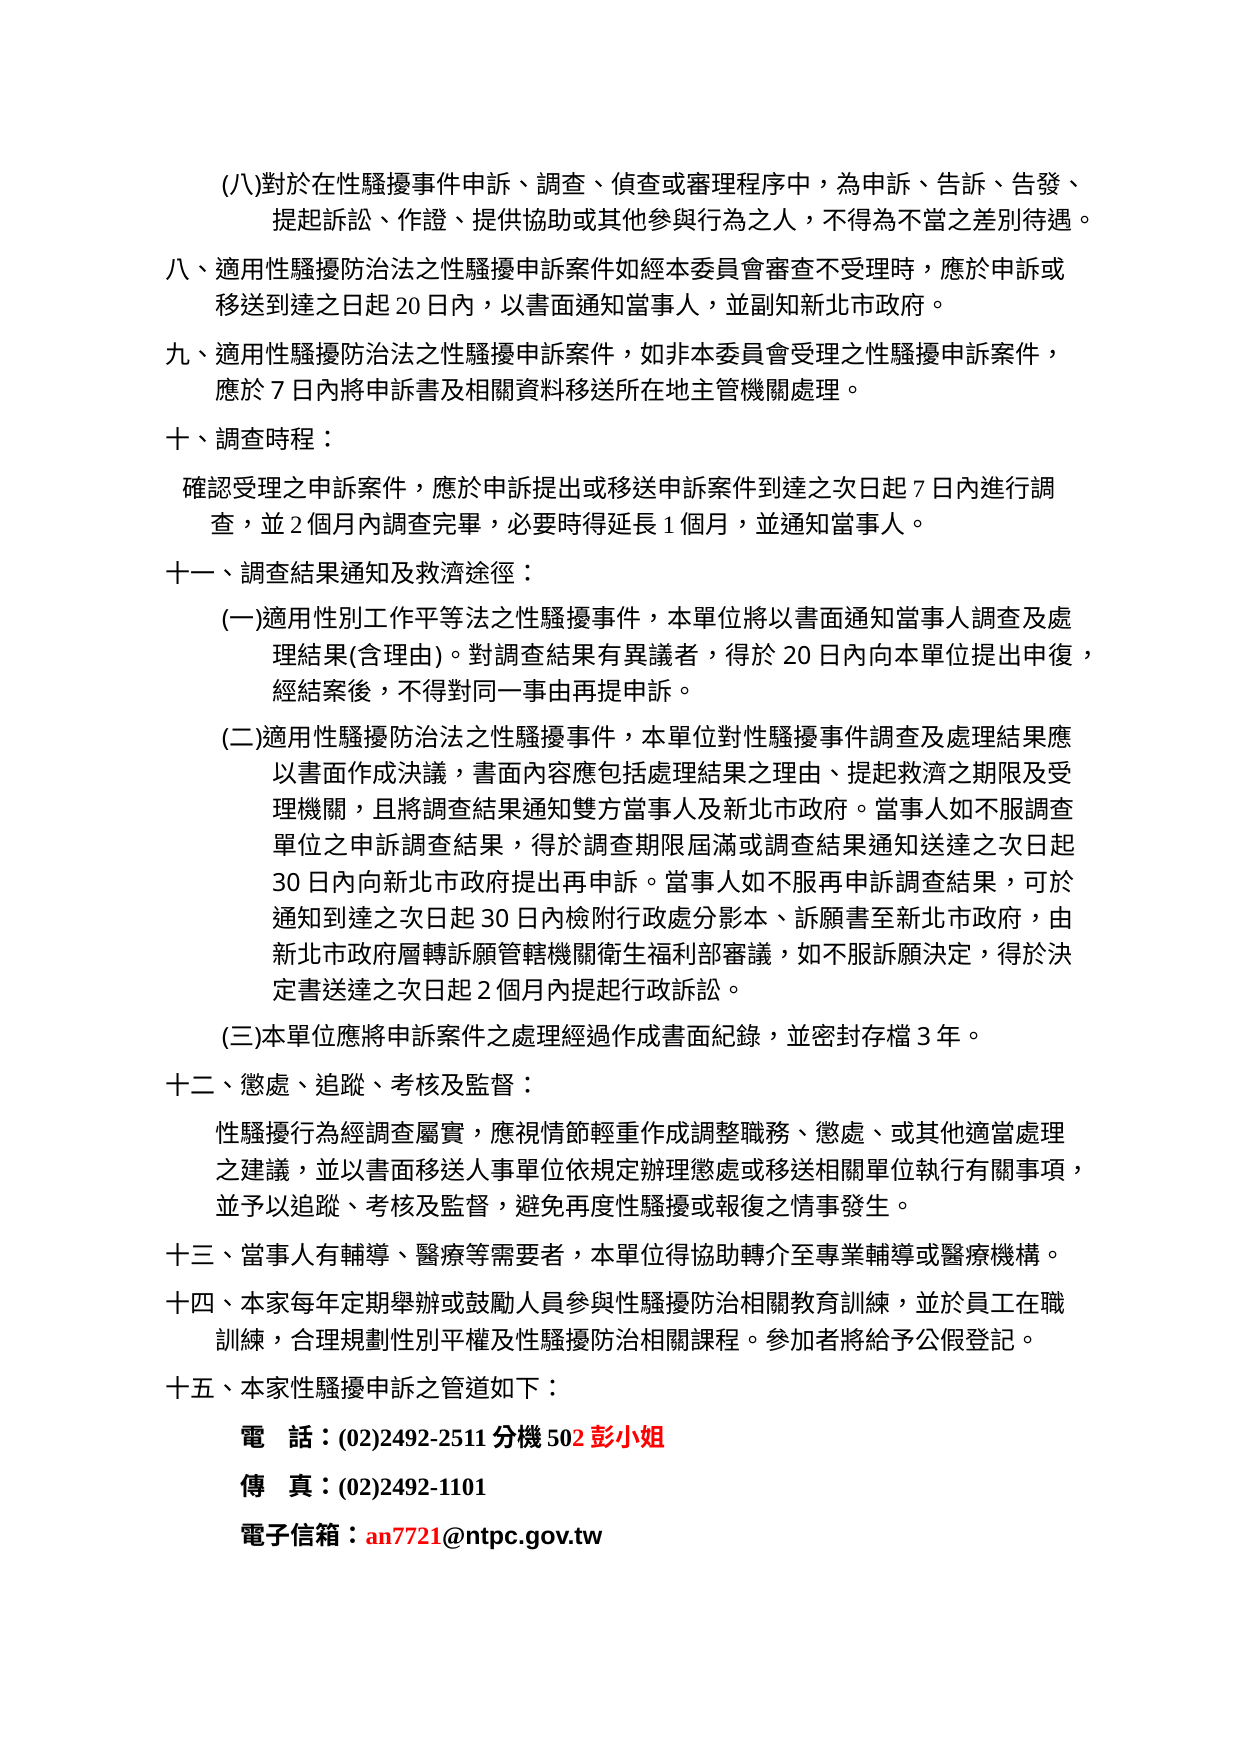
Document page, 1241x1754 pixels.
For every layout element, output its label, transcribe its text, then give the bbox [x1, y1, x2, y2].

text 十一、調查結果通知及救濟途徑： [165, 553, 1075, 589]
text 確認受理之申訴案件，應於申訴提出或移送申訴案件到達之次日起7日內進行調查，並2個月內調查完畢，必要時得延長1個月，並通知當事人。 [151, 468, 1075, 541]
text 十三、當事人有輔導、醫療等需要者，本單位得協助轉介至專業輔導或醫療機構。 [165, 1235, 1075, 1271]
text 十四、本家每年定期舉辦或鼓勵人員參與性騷擾防治相關教育訓練，並於員工在職訓練，合理規劃性別平權及性騷擾防治相關課程。參加者將給予公假登記。 [165, 1284, 1075, 1356]
text 九、適用性騷擾防治法之性騷擾申訴案件，如非本委員會受理之性騷擾申訴案件，應於7日內將申訴書及相關資料移送所在地主管機關處理。 [165, 334, 1075, 407]
text 電 話：(02)2492-2511分機502 彭小姐 [215, 1418, 1075, 1454]
text 傳 真：(02)2492-1101 [215, 1466, 1075, 1503]
text (二)適用性騷擾防治法之性騷擾事件，本單位對性騷擾事件調查及處理結果應以書面作成決議，書面內容應包括處理結果之理由、提起救濟之期限及受理機關，且將調查結果通知雙方當事人及新北市政府。當事人如不服調查單位之申訴調查結果，得於調查期限屆滿或調查結果通知送達之次日起30日內向新北市政府提出再申訴。當事人如不服再申訴調查結果，可於通知到達之次日起30日內檢附行政處分影本、訴願書至新北市政府，由新北市政府層轉訴願管轄機關衛生福利部審議，如不服訴願決定，得於決定書送達之次日起2個月內提起行政訴訟。 [222, 717, 1075, 1007]
text 性騷擾行為經調查屬實，應視情節輕重作成調整職務、懲處、或其他適當處理之建議，並以書面移送人事單位依規定辦理懲處或移送相關單位執行有關事項，並予以追蹤、考核及監督，避免再度性騷擾或報復之情事發生。 [215, 1114, 1075, 1223]
text 電子信箱：an7721@ntpc.gov.tw [215, 1515, 1075, 1551]
text (一)適用性別工作平等法之性騷擾事件，本單位將以書面通知當事人調查及處理結果(含理由)。對調查結果有異議者，得於20日內向本單位提出申復，經結案後，不得對同一事由再提申訴。 [222, 599, 1075, 708]
text 十、調查時程： [165, 419, 1075, 456]
text (三)本單位應將申訴案件之處理經過作成書面紀錄，並密封存檔3年。 [222, 1016, 1075, 1053]
text 十二、懲處、追蹤、考核及監督： [165, 1065, 1075, 1101]
text 十五、本家性騷擾申訴之管道如下： [165, 1369, 1075, 1405]
text 八、適用性騷擾防治法之性騷擾申訴案件如經本委員會審查不受理時，應於申訴或移送到達之日起20日內，以書面通知當事人，並副知新北市政府。 [165, 249, 1075, 322]
text (八)對於在性騷擾事件申訴、調查、偵查或審理程序中，為申訴、告訴、告發、提起訴訟、作證、提供協助或其他參與行為之人，不得為不當之差別待遇。 [222, 164, 1075, 237]
